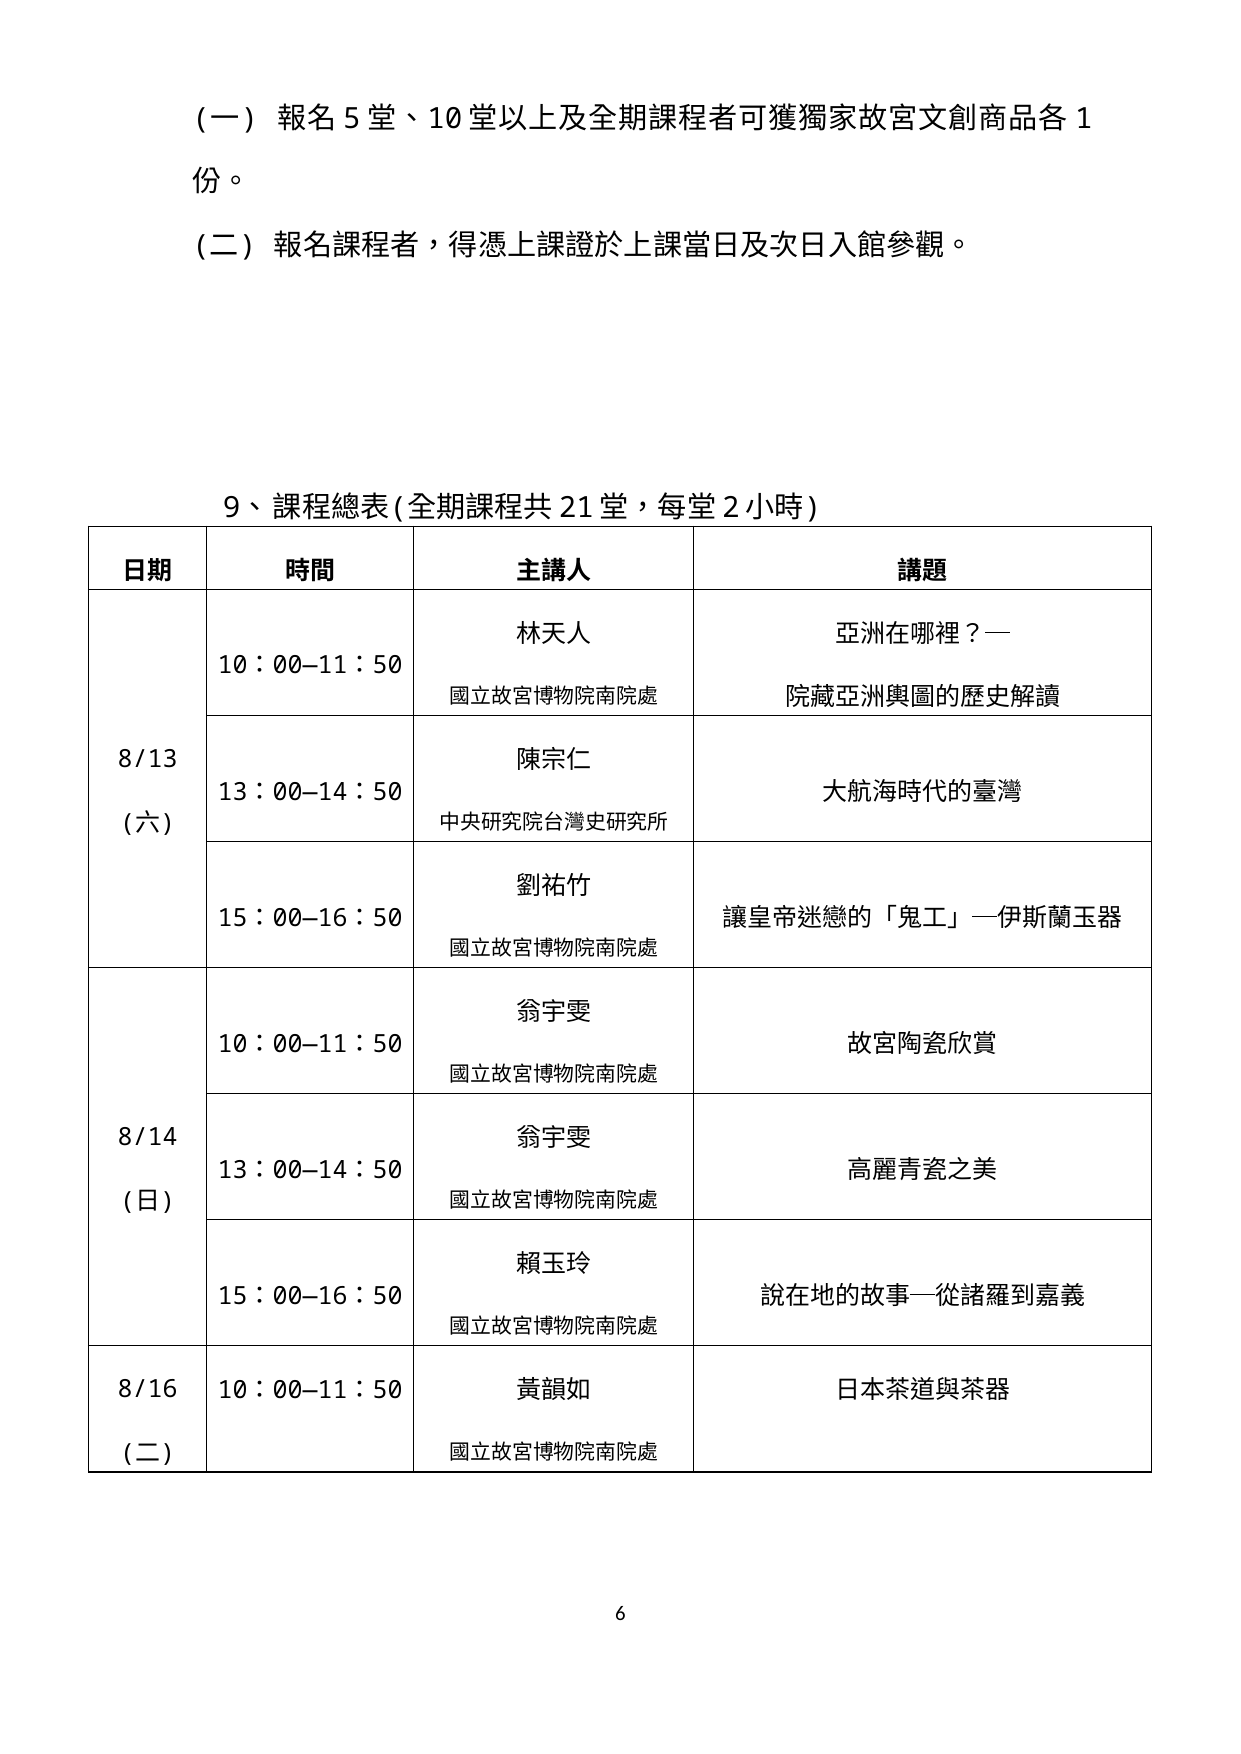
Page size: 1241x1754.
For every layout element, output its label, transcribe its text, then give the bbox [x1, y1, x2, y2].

table_cell 13：00—14：50 [207, 716, 413, 841]
table_cell 翁宇雯 國立故宮博物院南院處 [414, 968, 693, 1093]
table_header 時間 [207, 527, 413, 589]
table_cell 讓皇帝迷戀的「鬼工」─伊斯蘭玉器 [694, 842, 1151, 967]
table_cell 翁宇雯 國立故宮博物院南院處 [414, 1094, 693, 1219]
table_cell 10：00—11：50 [207, 1346, 413, 1471]
table_cell 高麗青瓷之美 [694, 1094, 1151, 1219]
table_cell 大航海時代的臺灣 [694, 716, 1151, 841]
text (二) 報名課程者，得憑上課證於上課當日及次日入館參觀。 [192, 221, 1093, 263]
table_cell 15：00—16：50 [207, 1220, 413, 1345]
table_cell 亞洲在哪裡？─ 院藏亞洲輿圖的歷史解讀 [694, 590, 1151, 715]
table_cell 劉祐竹 國立故宮博物院南院處 [414, 842, 693, 967]
table_cell 8/14(日) [89, 968, 206, 1345]
list 課程總表(全期課程共21堂，每堂2小時) [223, 463, 1093, 526]
table_cell 故宮陶瓷欣賞 [694, 968, 1151, 1093]
table_header 日期 [89, 527, 206, 589]
table_cell 陳宗仁 中央研究院台灣史研究所 [414, 716, 693, 841]
text (一) 報名5堂、10堂以上及全期課程者可獲獨家故宮文創商品各1份。 [192, 94, 1093, 200]
table_cell 黃韻如 國立故宮博物院南院處 [414, 1346, 693, 1471]
table_cell 賴玉玲 國立故宮博物院南院處 [414, 1220, 693, 1345]
table_cell 8/13(六) [89, 590, 206, 967]
table_cell 8/16(二) [89, 1346, 206, 1471]
table_header 講題 [694, 527, 1151, 589]
table_cell 林天人 國立故宮博物院南院處 [414, 590, 693, 715]
table_header 主講人 [414, 527, 693, 589]
table_cell 說在地的故事─從諸羅到嘉義 [694, 1220, 1151, 1345]
table_cell 15：00—16：50 [207, 842, 413, 967]
table_cell 10：00—11：50 [207, 590, 413, 715]
table_cell 13：00—14：50 [207, 1094, 413, 1219]
table_cell 日本茶道與茶器 [694, 1346, 1151, 1471]
table_cell 10：00—11：50 [207, 968, 413, 1093]
